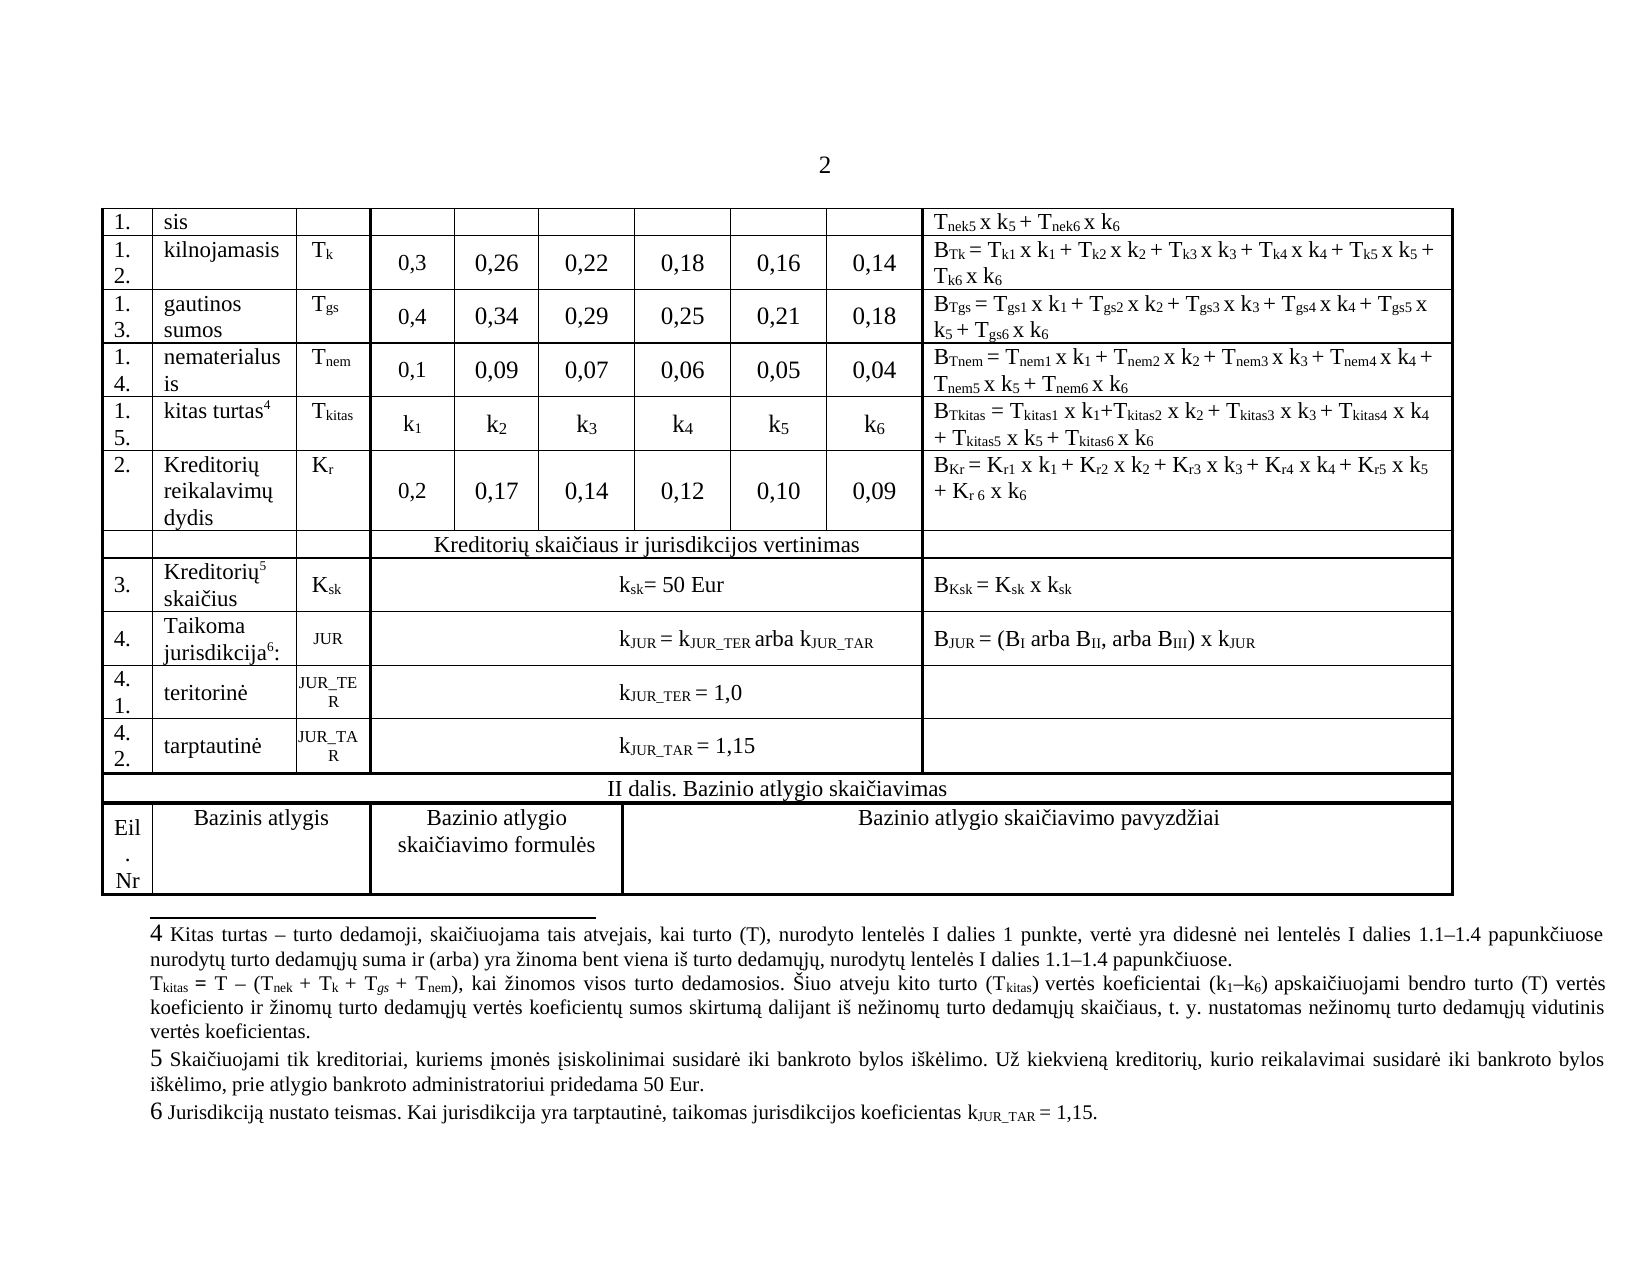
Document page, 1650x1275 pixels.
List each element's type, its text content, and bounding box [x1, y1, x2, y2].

table_cell Tgs [297, 290, 369, 342]
table_cell [455, 209, 538, 235]
table_cell Bazinio atlygio skaičiavimo pavyzdžiai [624, 805, 1451, 893]
table_cell tarptautinė [153, 719, 296, 772]
table_cell 1.5. [104, 397, 152, 450]
table_cell BTgs = Tgs1 x k1 + Tgs2 x k2 + Tgs3 x k3 + Tgs4 x k4 + Tgs5 x k5 + Tgs6 x k6 [924, 290, 1451, 342]
table_cell 0,18 [635, 236, 730, 289]
table_cell ksk= 50 Eur [372, 559, 921, 611]
table_cell 0,4 [372, 290, 454, 342]
table_cell JUR_TER [297, 666, 369, 718]
table_cell nematerialusis [153, 344, 296, 396]
table_cell 2. [104, 451, 152, 530]
table_cell [731, 209, 826, 235]
table_cell [635, 209, 730, 235]
table_cell 0,04 [827, 344, 921, 396]
table_cell Kr [297, 451, 369, 530]
table_cell 0,25 [635, 290, 730, 342]
table_cell 0,22 [539, 236, 634, 289]
table_cell BTk = Tk1 x k1 + Tk2 x k2 + Tk3 x k3 + Tk4 x k4 + Tk5 x k5 + Tk6 x k6 [924, 236, 1451, 289]
table_cell kitas turtas [153, 397, 296, 450]
table_cell k5 [731, 397, 826, 450]
table_cell Bazinis atlygis [153, 805, 369, 893]
table_cell [827, 209, 921, 235]
table_cell 0,05 [731, 344, 826, 396]
table_cell 0,26 [455, 236, 538, 289]
table_cell [104, 531, 152, 557]
table_cell [924, 531, 1451, 557]
table_cell [153, 531, 296, 557]
table_cell BTkitas = Tkitas1 x k1+Tkitas2 x k2 + Tkitas3 x k3 + Tkitas4 x k4 + Tkitas5 x k5 + Tkitas6 x k6 [924, 397, 1451, 450]
table_cell 3. [104, 559, 152, 611]
table_cell 1.3. [104, 290, 152, 342]
table_cell Tnem [297, 344, 369, 396]
table_cell kilnojamasis [153, 236, 296, 289]
table_cell 0,18 [827, 290, 921, 342]
table_cell Tnek5 x k5 + Tnek6 x k6 [924, 209, 1451, 235]
table_cell gautinos sumos [153, 290, 296, 342]
table_cell 0,34 [455, 290, 538, 342]
table_cell 0,10 [731, 451, 826, 530]
table_cell 0,2 [372, 451, 454, 530]
table_cell 0,16 [731, 236, 826, 289]
table_cell JUR [297, 612, 369, 665]
table_cell [297, 209, 369, 235]
table_cell Ksk [297, 559, 369, 611]
table_cell BJUR = (BI arba BII, arba BIII) x kJUR [924, 612, 1451, 665]
table_cell 1.4. [104, 344, 152, 396]
table_cell BKr = Kr1 x k1 + Kr2 x k2 + Kr3 x k3 + Kr4 x k4 + Kr5 x k5 + Kr 6 x k6 [924, 451, 1451, 530]
table_cell 0,12 [635, 451, 730, 530]
table_cell Taikoma jurisdikcija: [153, 612, 296, 665]
table_cell 1.2. [104, 236, 152, 289]
table_cell k2 [455, 397, 538, 450]
table_cell [539, 209, 634, 235]
table_cell k1 [372, 397, 454, 450]
table_cell kJUR_TER = 1,0 [372, 666, 921, 718]
table_cell 0,09 [455, 344, 538, 396]
table_cell 4.2. [104, 719, 152, 772]
table_cell JUR_TAR [297, 719, 369, 772]
table_cell BKsk = Ksk x ksk [924, 559, 1451, 611]
table_cell 0,17 [455, 451, 538, 530]
table_cell 1. [104, 209, 152, 235]
table_cell Kreditorių skaičiaus ir jurisdikcijos vertinimas [372, 531, 921, 557]
table_cell k3 [539, 397, 634, 450]
table_cell kJUR = kJUR_TER arba kJUR_TAR [372, 612, 921, 665]
table_cell Tk [297, 236, 369, 289]
table_cell [297, 531, 369, 557]
table_cell 0,21 [731, 290, 826, 342]
table_cell k6 [827, 397, 921, 450]
table_cell Bazinio atlygio skaičiavimo formulės [372, 805, 621, 893]
table_cell 0,09 [827, 451, 921, 530]
table_cell 4.1. [104, 666, 152, 718]
table_cell Kreditorių skaičius [153, 559, 296, 611]
table_cell 0,1 [372, 344, 454, 396]
table_cell teritorinė [153, 666, 296, 718]
table_cell sis [153, 209, 296, 235]
table_cell 4. [104, 612, 152, 665]
table_cell k4 [635, 397, 730, 450]
table_cell 0,3 [372, 236, 454, 289]
table_cell BTnem = Tnem1 x k1 + Tnem2 x k2 + Tnem3 x k3 + Tnem4 x k4 + Tnem5 x k5 + Tnem6 x k6 [924, 344, 1451, 396]
table_cell kJUR_TAR = 1,15 [372, 719, 921, 772]
table_cell 0,06 [635, 344, 730, 396]
table_cell [372, 209, 454, 235]
table_cell [924, 666, 1451, 718]
table_cell 0,14 [539, 451, 634, 530]
table_cell 0,14 [827, 236, 921, 289]
table_cell 0,29 [539, 290, 634, 342]
table_cell [924, 719, 1451, 772]
table_cell II dalis. Bazinio atlygio skaičiavimas [104, 775, 1451, 801]
table_cell 0,07 [539, 344, 634, 396]
table_cell Tkitas [297, 397, 369, 450]
table_cell Eil. Nr [104, 805, 152, 893]
table_cell Kreditorių reikalavimų dydis [153, 451, 296, 530]
